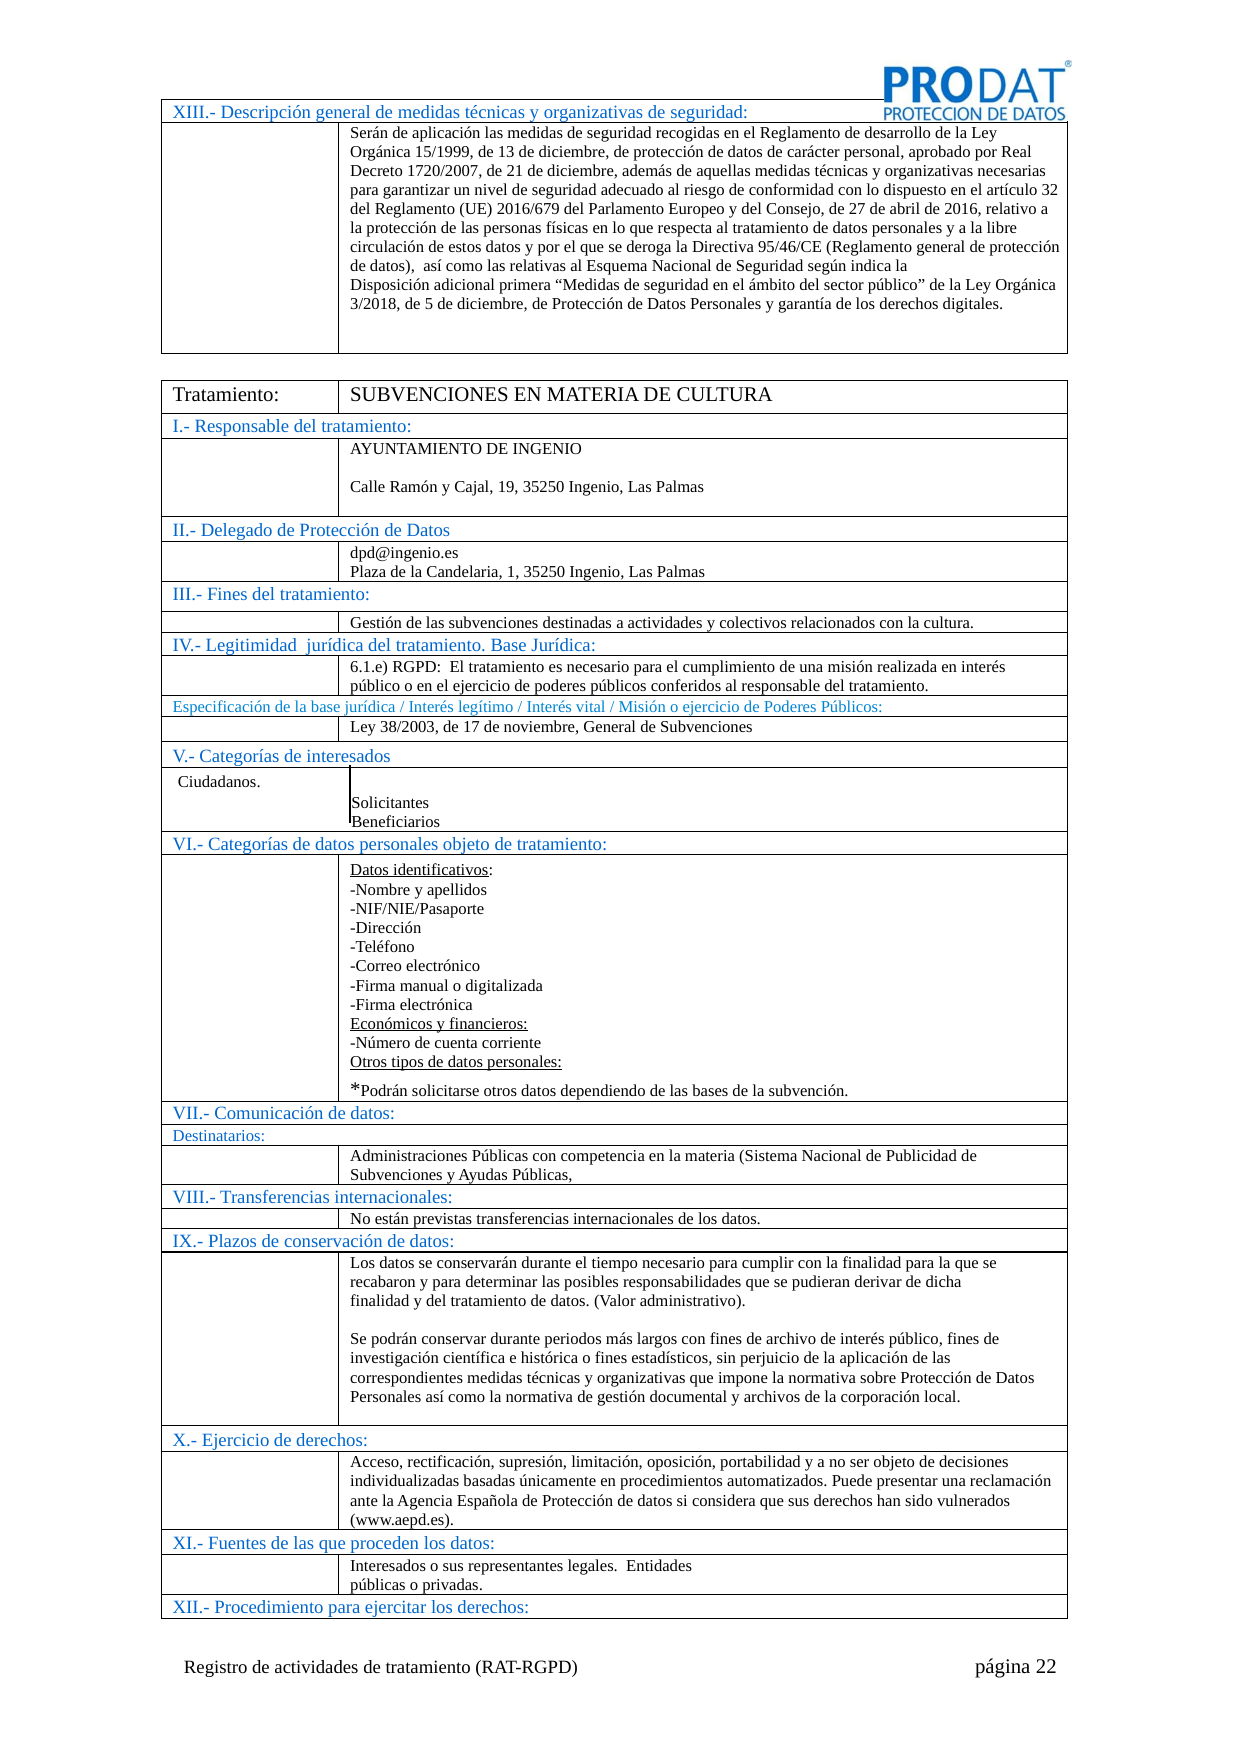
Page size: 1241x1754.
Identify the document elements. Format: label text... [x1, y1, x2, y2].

table_cell [162, 439, 338, 516]
table_cell [162, 612, 338, 632]
table_cell II.- Delegado de Protección de Datos [162, 517, 1067, 541]
table_cell [162, 717, 338, 741]
table_cell Serán de aplicación las medidas de seguridad recogidas en el Reglamento de desarrollo de la Ley Orgánica 15/1999, de 13 de diciembre, de protección de datos de carácter personal, aprobado por Real Decreto 1720/2007, de 21 de diciembre, además de aquellas medidas técnicas y organizativas necesarias para garantizar un nivel de seguridad adecuado al riesgo de conformidad con lo dispuesto en el artículo 32 del Reglamento (UE) 2016/679 del Parlamento Europeo y del Consejo, de 27 de abril de 2016, relativo a la protección de las personas físicas en lo que respecta al tratamiento de datos personales y a la libre circulación de estos datos y por el que se deroga la Directiva 95/46/CE (Reglamento general de protección de datos), así como las relativas al Esquema Nacional de Seguridad según indica la Disposición adicional primera “Medidas de seguridad en el ámbito del sector público” de la Ley Orgánica 3/2018, de 5 de diciembre, de Protección de Datos Personales y garantía de los derechos digitales. [339, 123, 1067, 353]
table_cell [162, 542, 338, 581]
table_cell [162, 1555, 338, 1594]
table_cell [162, 656, 338, 695]
table_cell Interesados o sus representantes legales. Entidades públicas o privadas. [339, 1555, 1067, 1594]
table_cell XIII.- Descripción general de medidas técnicas y organizativas de seguridad: [162, 100, 1067, 122]
table_cell Gestión de las subvenciones destinadas a actividades y colectivos relacionados con la cultura. [339, 612, 1067, 632]
table_cell Los datos se conservarán durante el tiempo necesario para cumplir con la finalidad para la que se recabaron y para determinar las posibles responsabilidades que se pudieran derivar de dicha finalidad y del tratamiento de datos. (Valor administrativo). Se podrán conservar durante periodos más largos con fines de archivo de interés público, fines de investigación científica e histórica o fines estadísticos, sin perjuicio de la aplicación de las correspondientes medidas técnicas y organizativas que impone la normativa sobre Protección de Datos Personales así como la normativa de gestión documental y archivos de la corporación local. [339, 1253, 1067, 1425]
table_cell VI.- Categorías de datos personales objeto de tratamiento: [162, 832, 1067, 854]
table_cell Administraciones Públicas con competencia en la materia (Sistema Nacional de Publicidad de Subvenciones y Ayudas Públicas, [339, 1146, 1067, 1184]
table_cell [162, 1452, 338, 1529]
table_cell dpd@ingenio.es Plaza de la Candelaria, 1, 35250 Ingenio, Las Palmas [339, 542, 1067, 581]
table_header Tratamiento: [162, 381, 338, 413]
table_cell AYUNTAMIENTO DE INGENIO Calle Ramón y Cajal, 19, 35250 Ingenio, Las Palmas [339, 439, 1067, 516]
table_cell IX.- Plazos de conservación de datos: [162, 1229, 1067, 1251]
table_cell [162, 855, 338, 1101]
table_cell [162, 1253, 338, 1425]
table_cell 6.1.e) RGPD: El tratamiento es necesario para el cumplimiento de una misión realizada en interés público o en el ejercicio de poderes públicos conferidos al responsable del tratamiento. [339, 656, 1067, 695]
table_cell [162, 1209, 338, 1228]
table_cell [162, 1146, 338, 1184]
table_cell Especificación de la base jurídica / Interés legítimo / Interés vital / Misión o ejercicio de Poderes Públicos: [162, 696, 1067, 716]
table_cell XII.- Procedimiento para ejercitar los derechos: [162, 1595, 1067, 1617]
table_cell XI.- Fuentes de las que proceden los datos: [162, 1530, 1067, 1554]
table_cell Datos identificativos: -Nombre y apellidos -NIF/NIE/Pasaporte -Dirección -Teléfono -Correo electrónico -Firma manual o digitalizada -Firma electrónica Económicos y financieros: -Número de cuenta corriente Otros tipos de datos personales: *Podrán solicitarse otros datos dependiendo de las bases de la subvención. [339, 855, 1067, 1101]
table_header SUBVENCIONES EN MATERIA DE CULTURA [339, 381, 1067, 413]
table_cell V.- Categorías de interesados [162, 742, 1067, 767]
table_cell VIII.- Transferencias internacionales: [162, 1185, 1067, 1207]
table_cell I.- Responsable del tratamiento: [162, 414, 1067, 437]
table_cell Acceso, rectificación, supresión, limitación, oposición, portabilidad y a no ser objeto de decisiones individualizadas basadas únicamente en procedimientos automatizados. Puede presentar una reclamación ante la Agencia Española de Protección de datos si considera que sus derechos han sido vulnerados (www.aepd.es). [339, 1452, 1067, 1529]
table_cell No están previstas transferencias internacionales de los datos. [339, 1209, 1067, 1228]
table_cell VII.- Comunicación de datos: [162, 1102, 1067, 1124]
table_cell III.- Fines del tratamiento: [162, 582, 1067, 611]
table_cell [162, 123, 338, 353]
table_cell Destinatarios: [162, 1125, 1067, 1144]
table_cell X.- Ejercicio de derechos: [162, 1426, 1067, 1451]
table_cell Ley 38/2003, de 17 de noviembre, General de Subvenciones [339, 717, 1067, 741]
table_cell Ciudadanos. Solicitantes Beneficiarios [162, 768, 1067, 831]
table_cell IV.- Legitimidad jurídica del tratamiento. Base Jurídica: [162, 633, 1067, 655]
